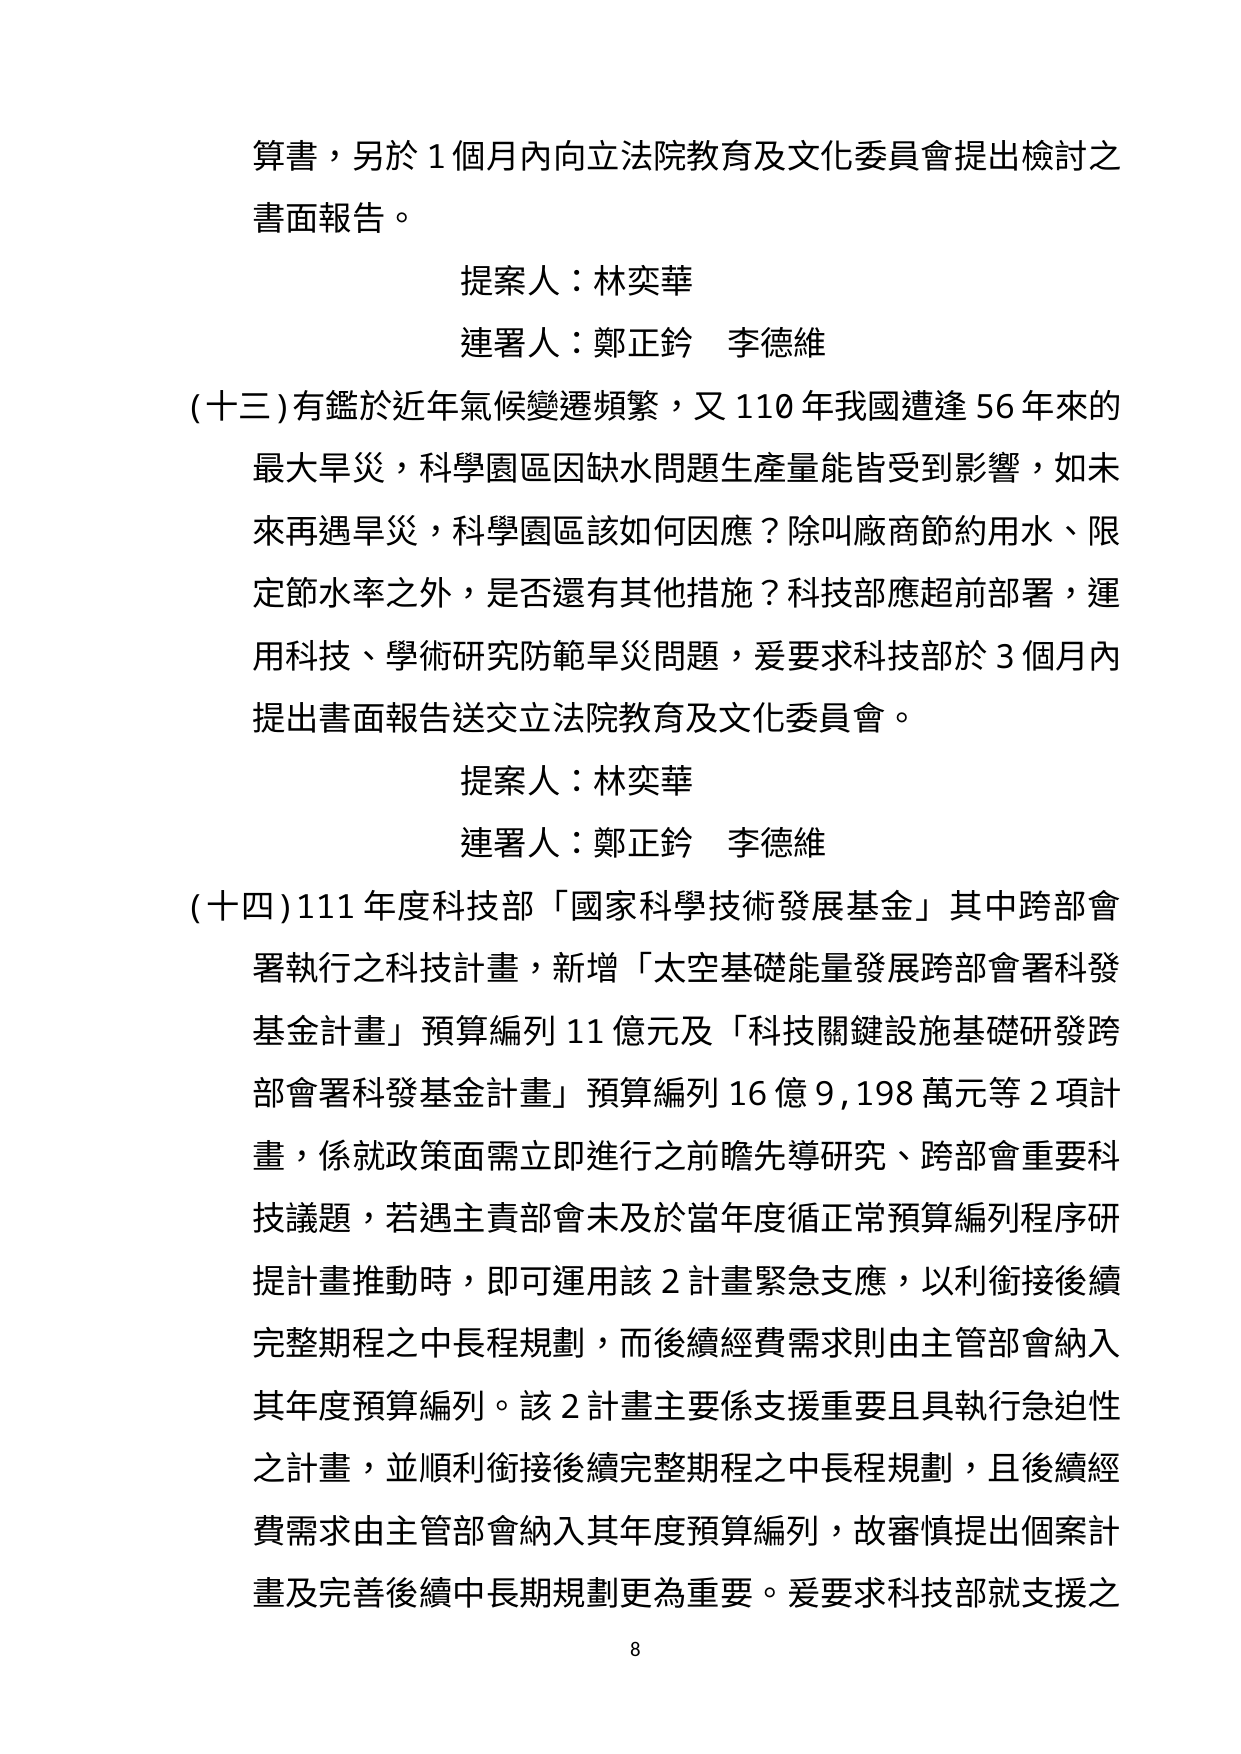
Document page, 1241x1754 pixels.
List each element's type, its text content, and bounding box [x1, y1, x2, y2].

text 連署人：鄭正鈐 李德維 [460, 300, 1122, 362]
text 算書，另於1個月內向立法院教育及文化委員會提出檢討之書面報告。 [185, 112, 1122, 237]
text 連署人：鄭正鈐 李德維 [460, 800, 1122, 862]
text (十四)111年度科技部「國家科學技術發展基金」其中跨部會署執行之科技計畫，新增「太空基礎能量發展跨部會署科發基金計畫」預算編列11億元及「科技關鍵設施基礎研發跨部會署科發基金計畫」預算編列16億9,198萬元等2項計畫，係就政策面需立即進行之前瞻先導研究、跨部會重要科技議題，若遇主責部會未及於當年度循正常預算編列程序研提計畫推動時，即可運用該2計畫緊急支應，以利銜接後續完整期程之中長程規劃，而後續經費需求則由主管部會納入其年度預算編列。該2計畫主要係支援重要且具執行急迫性之計畫，並順利銜接後續完整期程之中長程規劃，且後續經費需求由主管部會納入其年度預算編列，故審慎提出個案計畫及完善後續中長期規劃更為重要。爰要求科技部就支援之 [185, 862, 1122, 1612]
text 提案人：林奕華 [460, 737, 1122, 800]
text 提案人：林奕華 [460, 237, 1122, 300]
text (十三)有鑑於近年氣候變遷頻繁，又110年我國遭逢56年來的最大旱災，科學園區因缺水問題生產量能皆受到影響，如未來再遇旱災，科學園區該如何因應？除叫廠商節約用水、限定節水率之外，是否還有其他措施？科技部應超前部署，運用科技、學術研究防範旱災問題，爰要求科技部於3個月內提出書面報告送交立法院教育及文化委員會。 [185, 362, 1122, 737]
